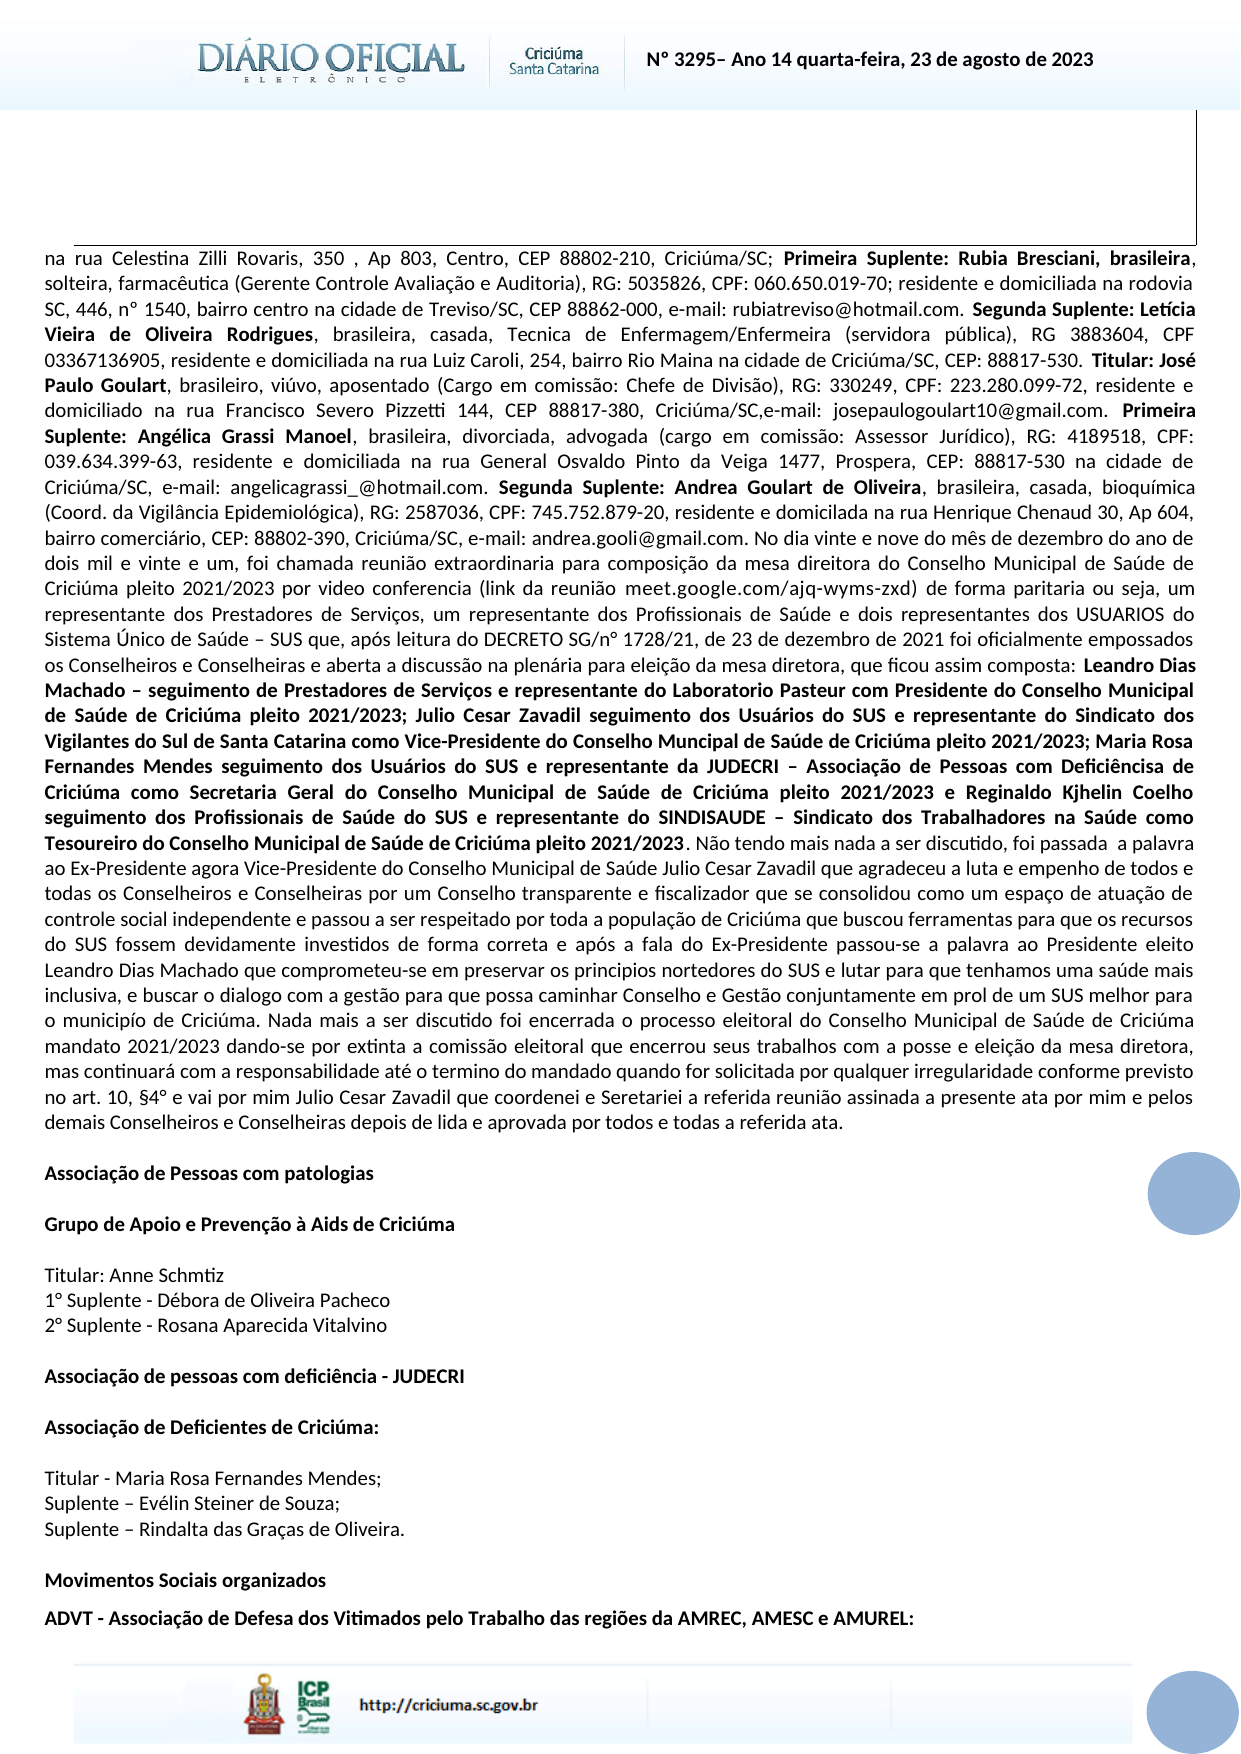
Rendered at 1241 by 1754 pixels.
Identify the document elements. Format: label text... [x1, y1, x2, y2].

list Associação de Deficientes de Criciúma: [44, 1414, 1196, 1440]
list ADVT - Associação de Defesa dos Vitimados pelo Trabalho das regiões da AMREC, AMESC e AMUREL: [44, 1605, 1196, 1630]
list Associação de Pessoas com patologias [44, 1160, 1165, 1186]
list Suplente – Rindalta das Graças de Oliveira. [44, 1516, 1196, 1541]
text na rua Celestina Zilli Rovaris, 350 , Ap 803, Centro, CEP 88802-210, Criciúma/SC; Primeira Suplente: Rubia Bresciani, brasileira, solteira, farmacêutica (Gerente Controle Avaliação e Auditoria), RG: 5035826, CPF: 060.650.019-70; residente e domiciliada na rodovia SC, 446, nº 1540, bairro centro na cidade de Treviso/SC, CEP 88862-000, e-mail: rubiatreviso@hotmail.com. Segunda Suplente: Letícia Vieira de Oliveira Rodrigues, brasileira, casada, Tecnica de Enfermagem/Enfermeira (servidora pública), RG 3883604, CPF 03367136905, residente e domiciliada na rua Luiz Caroli, 254, bairro Rio Maina na cidade de Criciúma/SC, CEP: 88817-530. Titular: José Paulo Goulart, brasileiro, viúvo, aposentado (Cargo em comissão: Chefe de Divisão), RG: 330249, CPF: 223.280.099-72, residente e domiciliado na rua Francisco Severo Pizzetti 144, CEP 88817-380, Criciúma/SC,e-mail: josepaulogoulart10@gmail.com. Primeira Suplente: Angélica Grassi Manoel, brasileira, divorciada, advogada (cargo em comissão: Assessor Jurídico), RG: 4189518, CPF: 039.634.399-63, residente e domiciliada na rua General Osvaldo Pinto da Veiga 1477, Prospera, CEP: 88817-530 na cidade de Criciúma/SC, e-mail: angelicagrassi_@hotmail.com. Segunda Suplente: Andrea Goulart de Oliveira, brasileira, casada, bioquímica (Coord. da Vigilância Epidemiológica), RG: 2587036, CPF: 745.752.879-20, residente e domicilada na rua Henrique Chenaud 30, Ap 604, bairro comerciário, CEP: 88802-390, Criciúma/SC, e-mail: andrea.gooli@gmail.com. No dia vinte e nove do mês de dezembro do ano de dois mil e vinte e um, foi chamada reunião extraordinaria para composição da mesa direitora do Conselho Municipal de Saúde de Criciúma pleito 2021/2023 por video conferencia (link da reunião meet.google.com/ajq-wyms-zxd) de forma paritaria ou seja, um representante dos Prestadores de Serviços, um representante dos Profissionais de Saúde e dois representantes dos USUARIOS do Sistema Único de Saúde – SUS que, após leitura do DECRETO SG/n° 1728/21, de 23 de dezembro de 2021 foi oficialmente empossados os Conselheiros e Conselheiras e aberta a discussão na plenária para eleição da mesa diretora, que ficou assim composta: Leandro Dias Machado – seguimento de Prestadores de Serviços e representante do Laboratorio Pasteur com Presidente do Conselho Municipal de Saúde de Criciúma pleito 2021/2023; Julio Cesar Zavadil seguimento dos Usuários do SUS e representante do Sindicato dos Vigilantes do Sul de Santa Catarina como Vice-Presidente do Conselho Muncipal de Saúde de Criciúma pleito 2021/2023; Maria Rosa Fernandes Mendes seguimento dos Usuários do SUS e representante da JUDECRI – Associação de Pessoas com Deficiêncisa de Criciúma como Secretaria Geral do Conselho Municipal de Saúde de Criciúma pleito 2021/2023 e Reginaldo Kjhelin Coelho seguimento dos Profissionais de Saúde do SUS e representante do SINDISAUDE – Sindicato dos Trabalhadores na Saúde como Tesoureiro do Conselho Municipal de Saúde de Criciúma pleito 2021/2023. Não tendo mais nada a ser discutido, foi passada a palavra ao Ex-Presidente agora Vice-Presidente do Conselho Municipal de Saúde Julio Cesar Zavadil que agradeceu a luta e empenho de todos e todas os Conselheiros e Conselheiras por um Conselho transparente e fiscalizador que se consolidou como um espaço de atuação de controle social independente e passou a ser respeitado por toda a população de Criciúma que buscou ferramentas para que os recursos do SUS fossem devidamente investidos de forma correta e após a fala do Ex-Presidente passou-se a palavra ao Presidente eleito Leandro Dias Machado que comprometeu-se em preservar os principios nortedores do SUS e lutar para que tenhamos uma saúde mais inclusiva, e buscar o dialogo com a gestão para que possa caminhar Conselho e Gestão conjuntamente em prol de um SUS melhor para o municipío de Criciúma. Nada mais a ser discutido foi encerrada o processo eleitoral do Conselho Municipal de Saúde de Criciúma mandato 2021/2023 dando-se por extinta a comissão eleitoral que encerrou seus trabalhos com a posse e eleição da mesa diretora, mas continuará com a responsabilidade até o termino do mandado quando for solicitada por qualquer irregularidade conforme previsto no art. 10, §4° e vai por mim Julio Cesar Zavadil que coordenei e Seretariei a referida reunião assinada a presente ata por mim e pelos demais Conselheiros e Conselheiras depois de lida e aprovada por todos e todas a referida ata. [44, 245, 1196, 1135]
list Titular: Anne Schmtiz [44, 1262, 1196, 1287]
list Suplente – Evélin Steiner de Souza; [44, 1491, 1196, 1516]
list Associação de pessoas com deficiência - JUDECRI [44, 1363, 1196, 1389]
list 1° Suplente - Débora de Oliveira Pacheco [44, 1287, 1196, 1313]
list 2° Suplente - Rosana Aparecida Vitalvino [44, 1313, 1196, 1338]
list Titular - Maria Rosa Fernandes Mendes; [44, 1465, 1196, 1491]
list Movimentos Sociais organizados [44, 1567, 1196, 1592]
list Grupo de Apoio e Prevenção à Aids de Criciúma [44, 1211, 1193, 1236]
